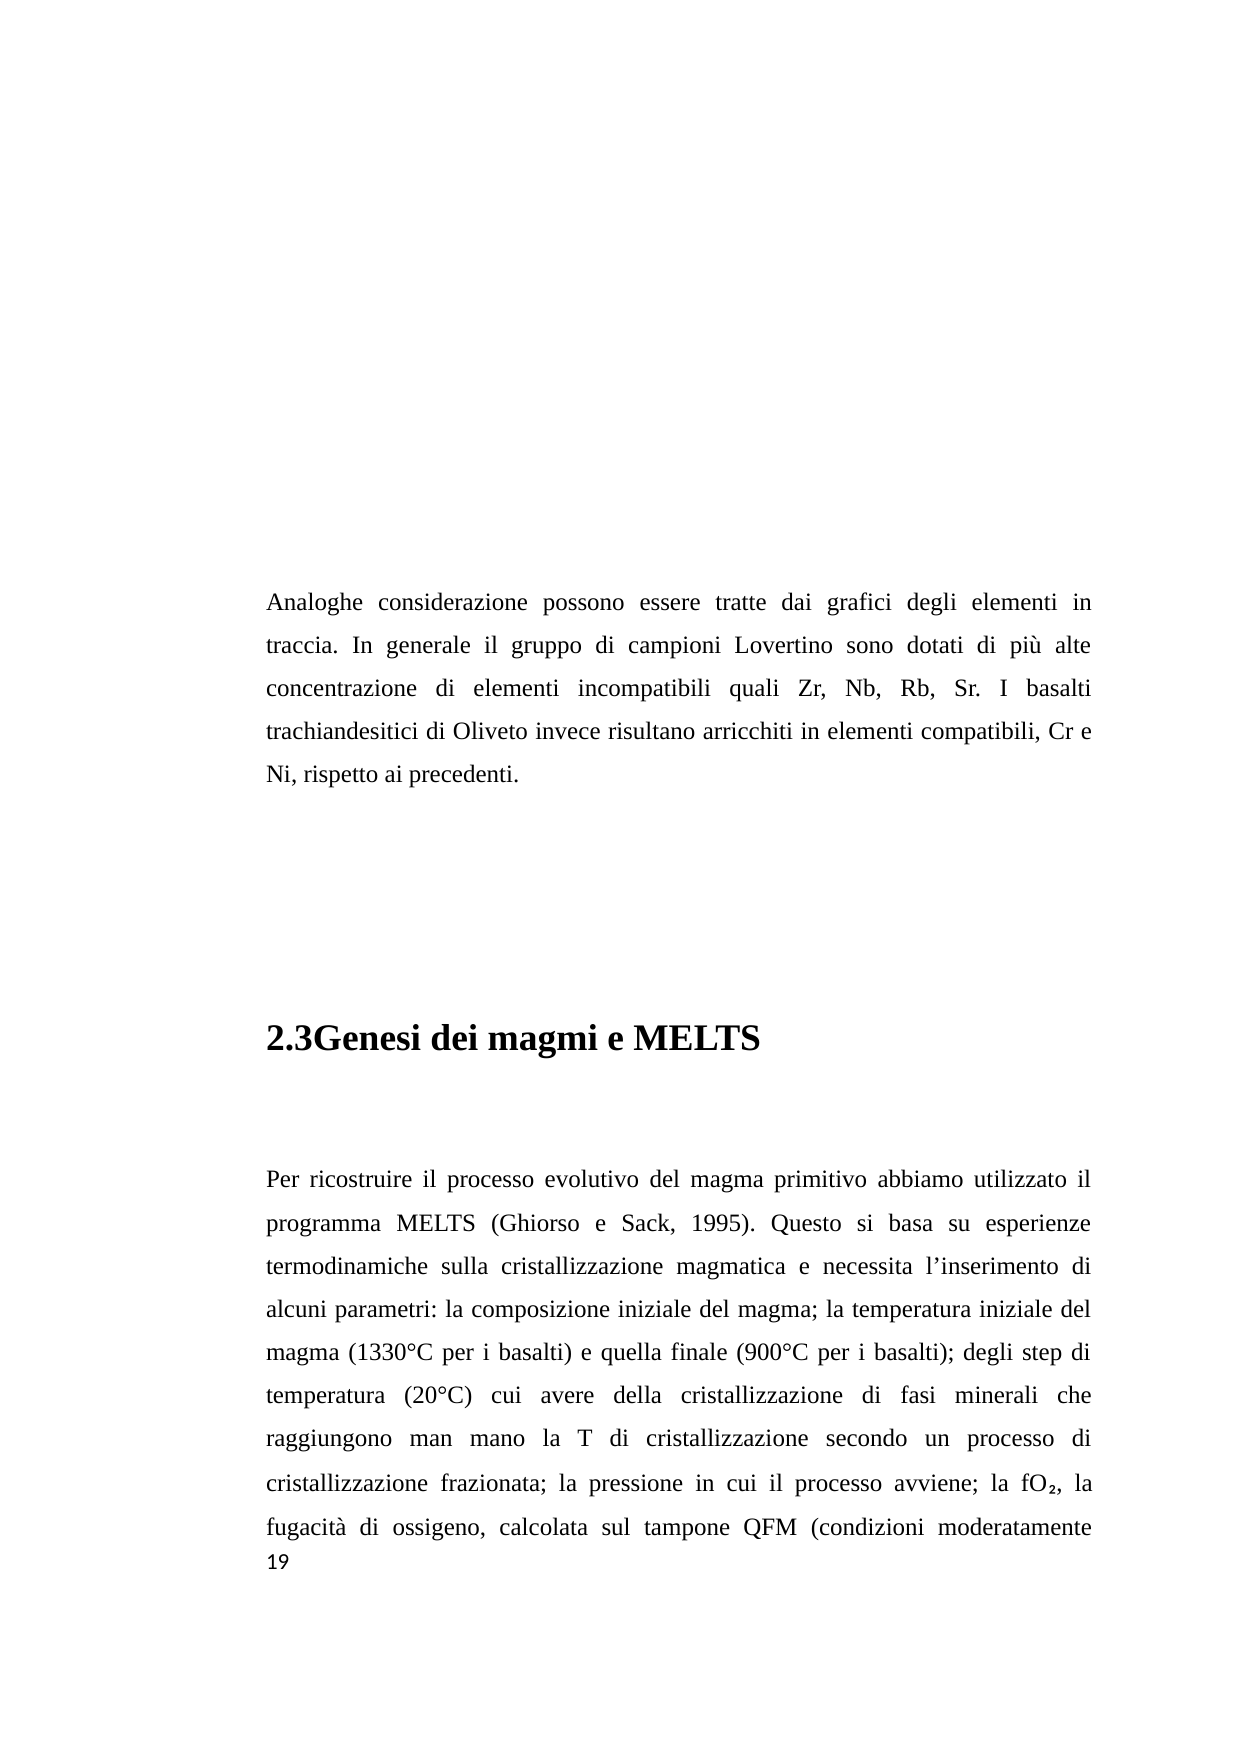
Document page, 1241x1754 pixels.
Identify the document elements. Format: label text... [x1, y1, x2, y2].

text Analoghe considerazione possono essere tratte dai grafici degli elementi in traccia. In generale il gruppo di campioni Lovertino sono dotati di più alte concentrazione di elementi incompatibili quali Zr, Nb, Rb, Sr. I basalti trachiandesitici di Oliveto invece risultano arricchiti in elementi compatibili, Cr e Ni, rispetto ai precedenti. [266, 587, 1092, 788]
text 2.3Genesi dei magmi e MELTS [266, 1015, 1092, 1058]
text Per ricostruire il processo evolutivo del magma primitivo abbiamo utilizzato il programma MELTS (Ghiorso e Sack, 1995). Questo si basa su esperienze termodinamiche sulla cristallizzazione magmatica e necessita l’inserimento di alcuni parametri: la composizione iniziale del magma; la temperatura iniziale del magma (1330°C per i basalti) e quella finale (900°C per i basalti); degli step di temperatura (20°C) cui avere della cristallizzazione di fasi minerali che raggiungono man mano la T di cristallizzazione secondo un processo di cristallizzazione frazionata; la pressione in cui il processo avviene; la fO₂, la fugacità di ossigeno, calcolata sul tampone QFM (condizioni moderatamente [266, 1164, 1092, 1541]
